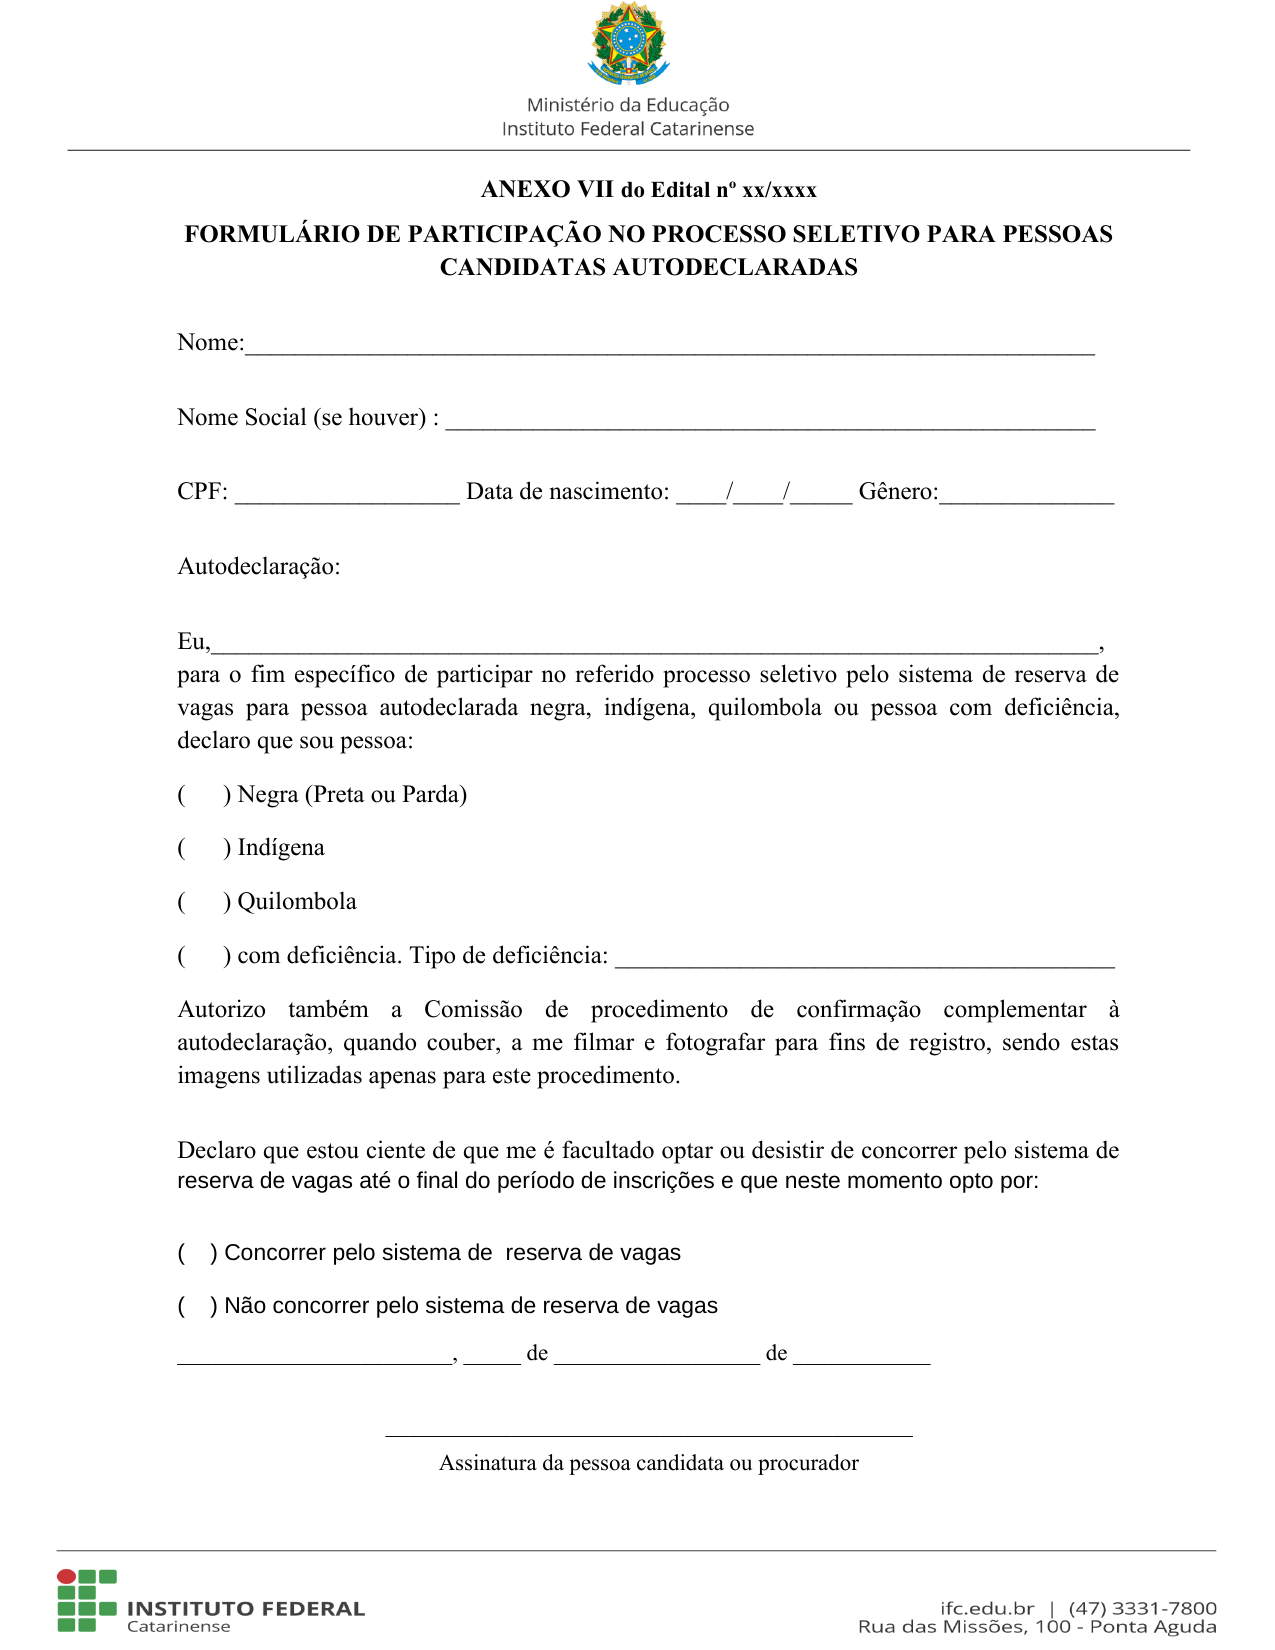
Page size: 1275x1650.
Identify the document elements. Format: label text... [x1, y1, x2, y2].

text ( ) Não concorrer pelo sistema de reserva de vagas [118, 1292, 1148, 1318]
text Autorizo também a Comissão de procedimento de confirmação complementar à autodeclaração, quando couber, a me filmar e fotografar para fins de registro, sendo estas imagens utilizadas apenas para este procedimento. [177, 994, 1121, 1089]
picture [0, 1550, 1275, 1650]
text ( ) Indígena [177, 832, 1121, 861]
text Eu,_______________________________________________________________________, para o fim específico de participar no referido processo seletivo pelo sistema de reserva de vagas para pessoa autodeclarada negra, indígena, quilombola ou pessoa com deficiência, declaro que sou pessoa: [177, 626, 1121, 753]
text ( ) Negra (Preta ou Parda) [177, 779, 1121, 807]
text CPF: __________________ Data de nascimento: ____/____/_____ Gênero:______________ [177, 476, 1121, 505]
text ANEXO VII do Edital nº xx/xxxx [177, 56, 1121, 203]
text Declaro que estou ciente de que me é facultado optar ou desistir de concorrer pelo sistema de reserva de vagas até o final do período de inscrições e que neste momento opto por: [177, 1135, 1121, 1194]
text Autodeclaração: [177, 551, 1121, 580]
text Assinatura da pessoa candidata ou procurador [177, 1449, 1121, 1475]
text Nome:____________________________________________________________________ [177, 327, 1121, 356]
picture [8, 1, 1249, 151]
text ( ) com deficiência. Tipo de deficiência: ________________________________________ [177, 940, 1121, 969]
text ( ) Concorrer pelo sistema de reserva de vagas [177, 1239, 1148, 1266]
text FORMULÁRIO DE PARTICIPAÇÃO NO PROCESSO SELETIVO PARA PESSOAS CANDIDATAS AUTODECLARADAS [177, 219, 1121, 281]
text ______________________________________________ [177, 1411, 1121, 1437]
text ________________________, _____ de __________________ de ____________ [177, 1339, 1121, 1366]
text Nome Social (se houver) : ____________________________________________________ [177, 402, 1121, 430]
text ( ) Quilombola [177, 886, 1121, 915]
